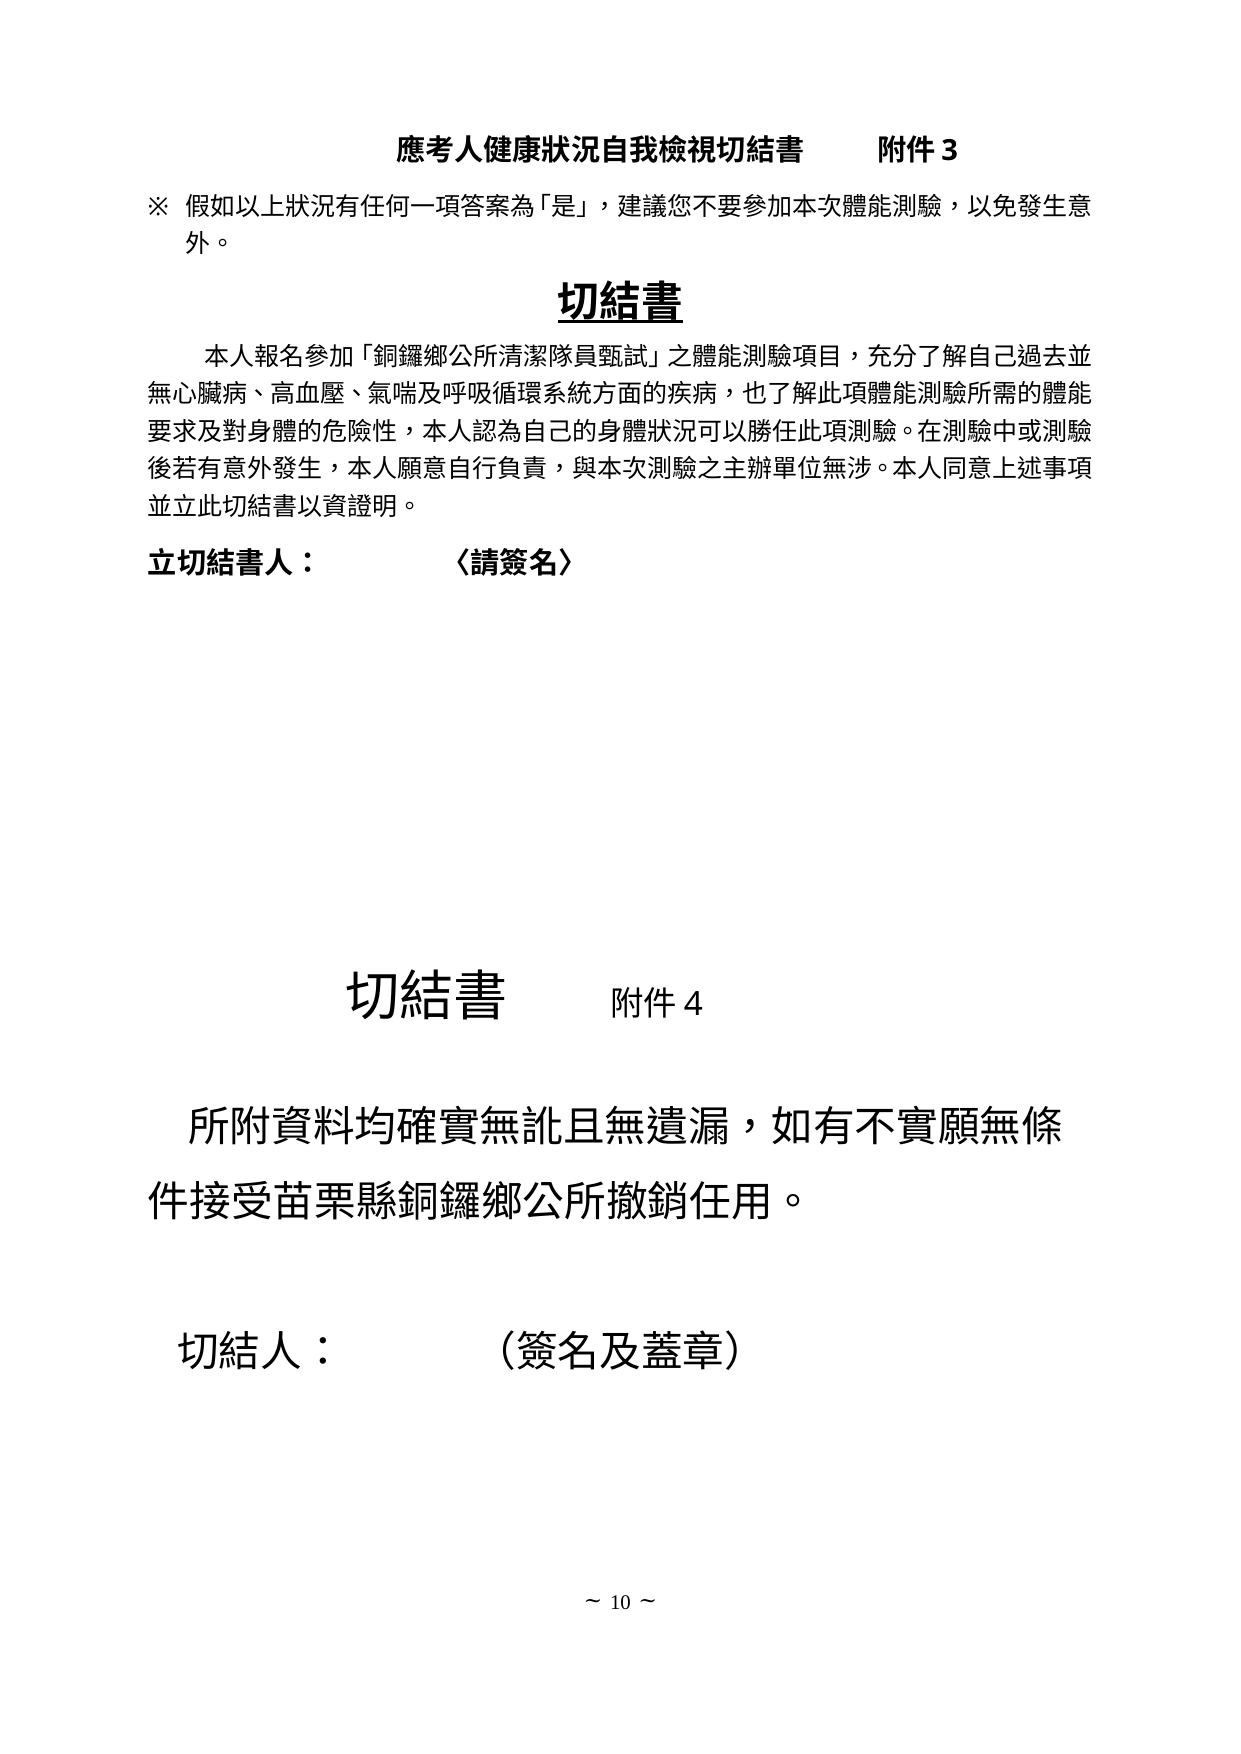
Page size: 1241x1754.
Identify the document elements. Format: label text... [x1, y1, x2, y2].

text 本人報名參加「銅鑼鄉公所清潔隊員甄試」之體能測驗項目，充分了解自己過去並無心臟病、高血壓、氣喘及呼吸循環系統方面的疾病，也了解此項體能測驗所需的體能要求及對身體的危險性，本人認為自己的身體狀況可以勝任此項測驗。在測驗中或測驗後若有意外發生，本人願意自行負責，與本次測驗之主辦單位無涉。本人同意上述事項，並立此切結書以資證明。 [148, 336, 1092, 523]
text 切結書 附件4 [148, 936, 1092, 1048]
text 應考人健康狀況自我檢視切結書 附件3 [148, 111, 1092, 186]
text 所附資料均確實無訛且無遺漏，如有不實願無條件接受苗栗縣銅鑼鄉公所撤銷任用。 [148, 1086, 1092, 1236]
text 立切結書人： 〈請簽名〉 [148, 523, 1092, 598]
text 切結書 [148, 261, 1092, 336]
list 假如以上狀況有任何一項答案為「是」，建議您不要參加本次體能測驗，以免發生意外。 [148, 186, 1092, 261]
text 切結人： （簽名及蓋章） [148, 1311, 1092, 1386]
